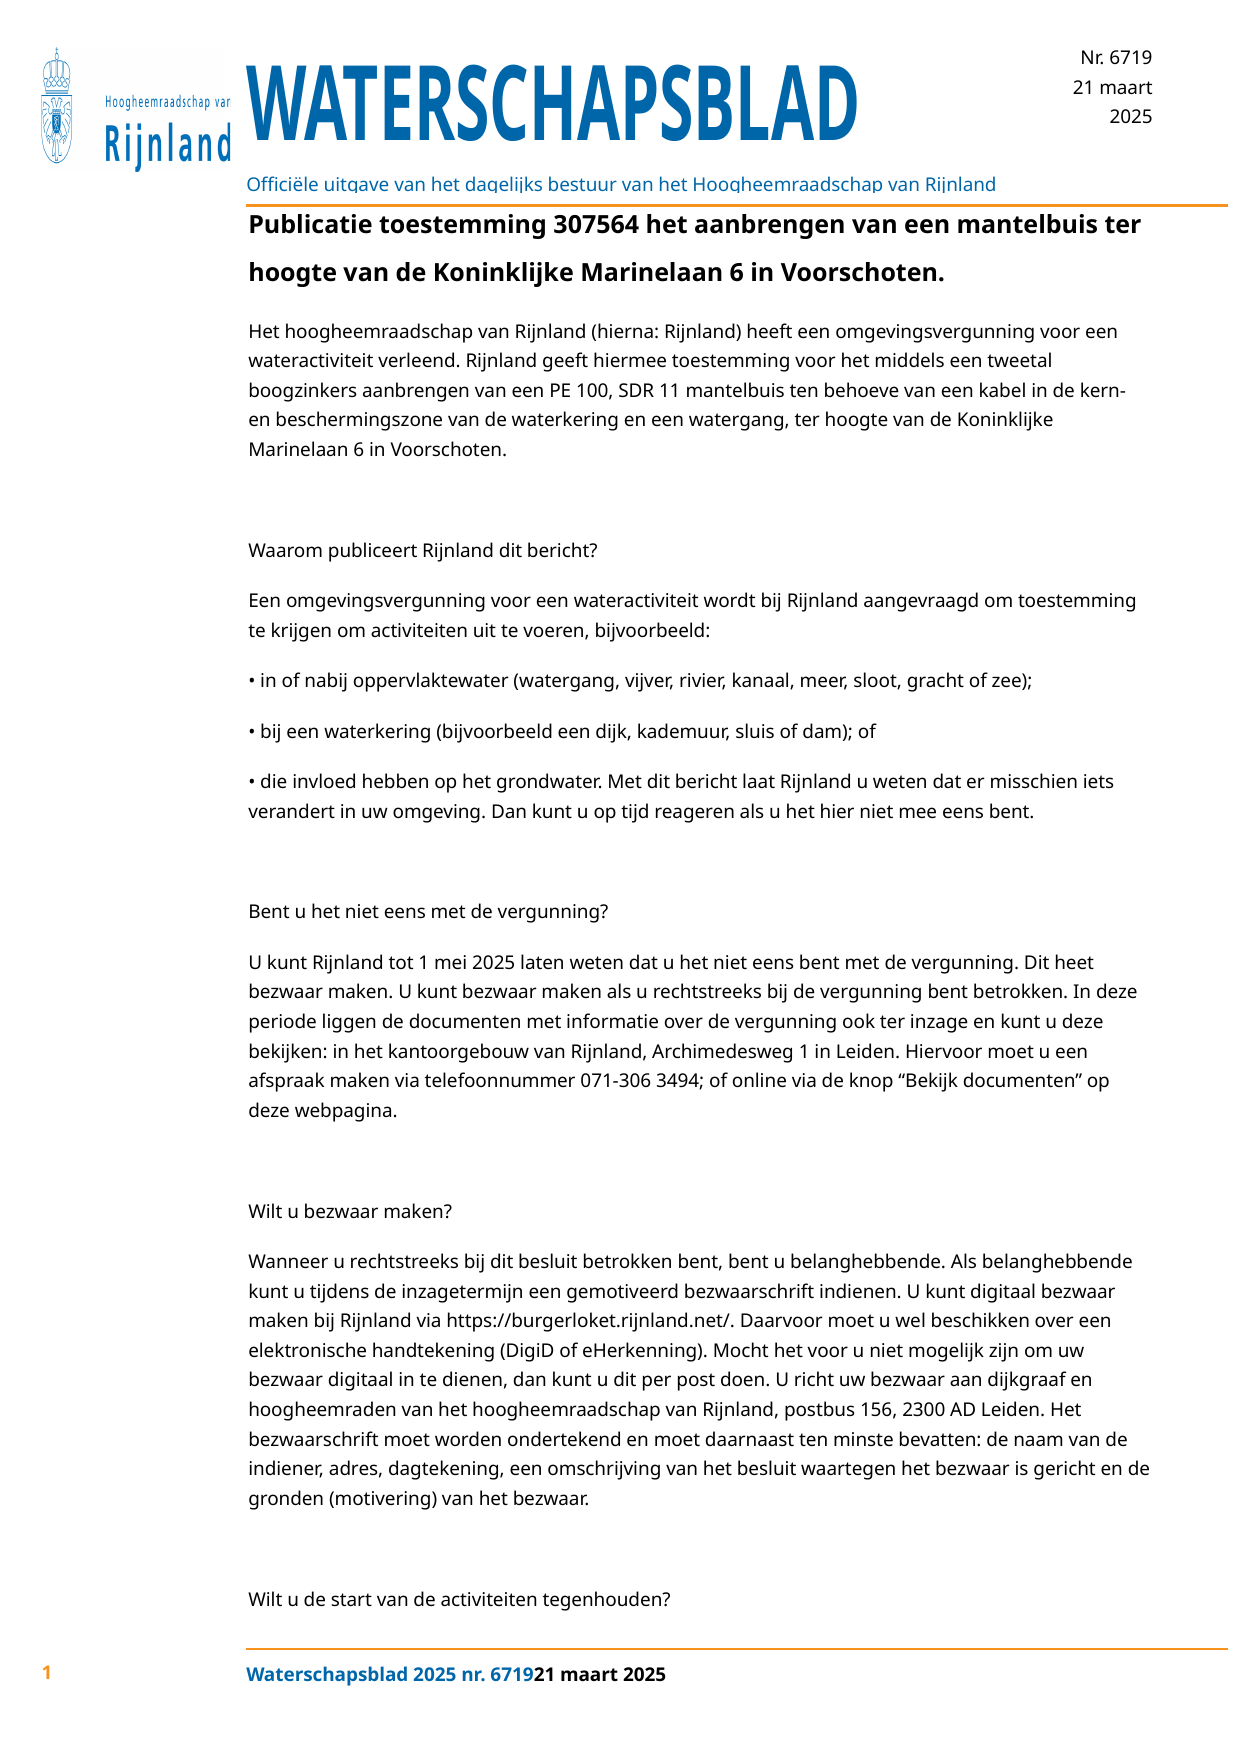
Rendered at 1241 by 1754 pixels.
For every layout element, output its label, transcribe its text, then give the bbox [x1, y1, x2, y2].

text Een omgevingsvergunning voor een wateractiviteit wordt bij Rijnland aangevraagd om toestemming te krijgen om activiteiten uit te voeren, bijvoorbeeld: [248, 587, 1152, 643]
text Waarom publiceert Rijnland dit bericht? [248, 537, 1152, 563]
text Wanneer u rechtstreeks bij dit besluit betrokken bent, bent u belanghebbende. Als belanghebbende kunt u tijdens de inzagetermijn een gemotiveerd bezwaarschrift indienen. U kunt digitaal bezwaar maken bij Rijnland via https://burgerloket.rijnland.net/. Daarvoor moet u wel beschikken over een elektronische handtekening (DigiD of eHerkenning). Mocht het voor u niet mogelijk zijn om uw bezwaar digitaal in te dienen, dan kunt u dit per post doen. U richt uw bezwaar aan dijkgraaf en hoogheemraden van het hoogheemraadschap van Rijnland, postbus 156, 2300 AD Leiden. Het bezwaarschrift moet worden ondertekend en moet daarnaast ten minste bevatten: de naam van de indiener, adres, dagtekening, een omschrijving van het besluit waartegen het bezwaar is gericht en de gronden (motivering) van het bezwaar. [248, 1248, 1152, 1511]
text Bent u het niet eens met de vergunning? [248, 899, 1152, 924]
text • bij een waterkering (bijvoorbeeld een dijk, kademuur, sluis of dam); of [248, 718, 1152, 744]
text U kunt Rijnland tot 1 mei 2025 laten weten dat u het niet eens bent met de vergunning. Dit heet bezwaar maken. U kunt bezwaar maken als u rechtstreeks bij de vergunning bent betrokken. In deze periode liggen de documenten met informatie over de vergunning ook ter inzage en kunt u deze bekijken: in het kantoorgebouw van Rijnland, Archimedesweg 1 in Leiden. Hiervoor moet u een afspraak maken via telefoonnummer 071-306 3494; of online via de knop “Bekijk documenten” op deze webpagina. [248, 949, 1152, 1123]
text Wilt u de start van de activiteiten tegenhouden? [248, 1586, 1152, 1612]
text • in of nabij oppervlaktewater (watergang, vijver, rivier, kanaal, meer, sloot, gracht of zee); [248, 667, 1152, 693]
text Het hoogheemraadschap van Rijnland (hierna: Rijnland) heeft een omgevingsvergunning voor een wateractiviteit verleend. Rijnland geeft hiermee toestemming voor het middels een tweetal boogzinkers aanbrengen van een PE 100, SDR 11 mantelbuis ten behoeve van een kabel in de kern- en beschermingszone van de waterkering en een watergang, ter hoogte van de Koninklijke Marinelaan 6 in Voorschoten. [248, 318, 1152, 462]
text Publicatie toestemming 307564 het aanbrengen van een mantelbuis ter hoogte van de Koninklijke Marinelaan 6 in Voorschoten. [248, 207, 1152, 288]
picture [41, 47, 231, 172]
text • die invloed hebben op het grondwater. Met dit bericht laat Rijnland u weten dat er misschien iets verandert in uw omgeving. Dan kunt u op tijd reageren als u het hier niet mee eens bent. [248, 768, 1152, 824]
text Wilt u bezwaar maken? [248, 1198, 1152, 1224]
